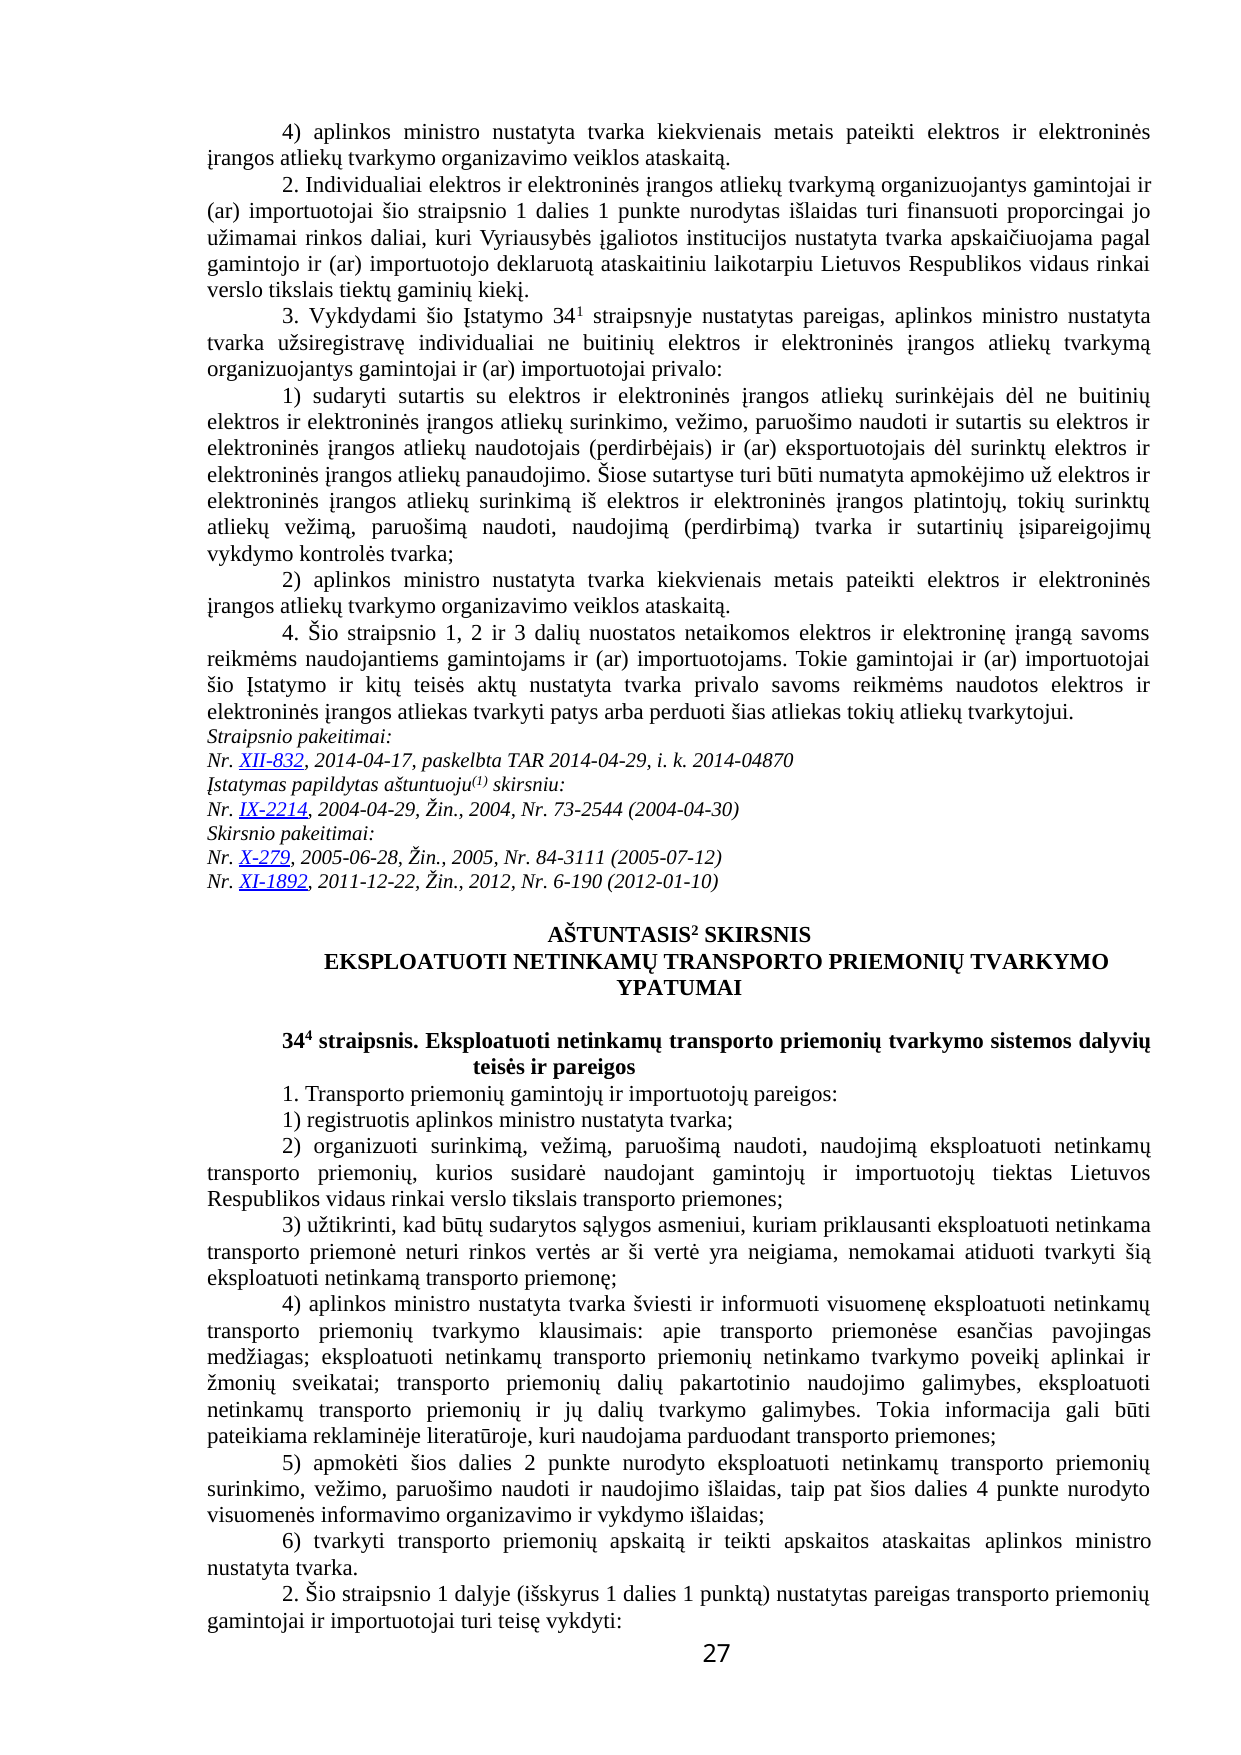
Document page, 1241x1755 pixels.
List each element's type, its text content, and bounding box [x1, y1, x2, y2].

text 2. Individualiai elektros ir elektroninės įrangos atliekų tvarkymą organizuojantys gamintojai ir (ar) importuotojai šio straipsnio 1 dalies 1 punkte nurodytas išlaidas turi finansuoti proporcingai jo užimamai rinkos daliai, kuri Vyriausybės įgaliotos institucijos nustatyta tvarka apskaičiuojama pagal gamintojo ir (ar) importuotojo deklaruotą ataskaitiniu laikotarpiu Lietuvos Respublikos vidaus rinkai verslo tikslais tiektų gaminių kiekį. [207, 171, 1152, 303]
text 1. Transporto priemonių gamintojų ir importuotojų pareigos: [207, 1079, 1152, 1106]
text EKSPLOATUOTI NETINKAMŲ TRANSPORTO PRIEMONIŲ TVARKYMO YPATUMAI [207, 948, 1152, 1001]
text 1) sudaryti sutartis su elektros ir elektroninės įrangos atliekų surinkėjais dėl ne buitinių elektros ir elektroninės įrangos atliekų surinkimo, vežimo, paruošimo naudoti ir sutartis su elektros ir elektroninės įrangos atliekų naudotojais (perdirbėjais) ir (ar) eksportuotojais dėl surinktų elektros ir elektroninės įrangos atliekų panaudojimo. Šiose sutartyse turi būti numatyta apmokėjimo už elektros ir elektroninės įrangos atliekų surinkimą iš elektros ir elektroninės įrangos platintojų, tokių surinktų atliekų vežimą, paruošimą naudoti, naudojimą (perdirbimą) tvarka ir sutartinių įsipareigojimų vykdymo kontrolės tvarka; [207, 382, 1152, 566]
text 2) organizuoti surinkimą, vežimą, paruošimą naudoti, naudojimą eksploatuoti netinkamų transporto priemonių, kurios susidarė naudojant gamintojų ir importuotojų tiektas Lietuvos Respublikos vidaus rinkai verslo tikslais transporto priemones; [207, 1132, 1152, 1211]
text Nr. XII-832, 2014-04-17, paskelbta TAR 2014-04-29, i. k. 2014-04870 [207, 748, 1152, 772]
text 344 straipsnis. Eksploatuoti netinkamų transporto priemonių tvarkymo sistemos dalyvių teisės ir pareigos [282, 1027, 1152, 1079]
text 4) aplinkos ministro nustatyta tvarka kiekvienais metais pateikti elektros ir elektroninės įrangos atliekų tvarkymo organizavimo veiklos ataskaitą. [207, 118, 1152, 171]
text 1) registruotis aplinkos ministro nustatyta tvarka; [207, 1106, 1152, 1132]
text 2) aplinkos ministro nustatyta tvarka kiekvienais metais pateikti elektros ir elektroninės įrangos atliekų tvarkymo organizavimo veiklos ataskaitą. [207, 566, 1152, 619]
text Straipsnio pakeitimai: [207, 724, 1152, 748]
text Įstatymas papildytas aštuntuoju(1) skirsniu: [207, 772, 1152, 796]
text 6) tvarkyti transporto priemonių apskaitą ir teikti apskaitos ataskaitas aplinkos ministro nustatyta tvarka. [207, 1528, 1152, 1580]
text AŠTUNTASIS2 SKIRSNIS [207, 921, 1152, 948]
text Skirsnio pakeitimai: [207, 821, 1152, 844]
text Nr. IX-2214, 2004-04-29, Žin., 2004, Nr. 73-2544 (2004-04-30) [207, 796, 1152, 821]
text 3. Vykdydami šio Įstatymo 341 straipsnyje nustatytas pareigas, aplinkos ministro nustatyta tvarka užsiregistravę individualiai ne buitinių elektros ir elektroninės įrangos atliekų tvarkymą organizuojantys gamintojai ir (ar) importuotojai privalo: [207, 303, 1152, 382]
text 3) užtikrinti, kad būtų sudarytos sąlygos asmeniui, kuriam priklausanti eksploatuoti netinkama transporto priemonė neturi rinkos vertės ar ši vertė yra neigiama, nemokamai atiduoti tvarkyti šią eksploatuoti netinkamą transporto priemonę; [207, 1211, 1152, 1290]
text Nr. XI-1892, 2011-12-22, Žin., 2012, Nr. 6-190 (2012-01-10) [207, 869, 1152, 893]
text 2. Šio straipsnio 1 dalyje (išskyrus 1 dalies 1 punktą) nustatytas pareigas transporto priemonių gamintojai ir importuotojai turi teisę vykdyti: [207, 1580, 1152, 1633]
text 5) apmokėti šios dalies 2 punkte nurodyto eksploatuoti netinkamų transporto priemonių surinkimo, vežimo, paruošimo naudoti ir naudojimo išlaidas, taip pat šios dalies 4 punkte nurodyto visuomenės informavimo organizavimo ir vykdymo išlaidas; [207, 1448, 1152, 1528]
text 4) aplinkos ministro nustatyta tvarka šviesti ir informuoti visuomenę eksploatuoti netinkamų transporto priemonių tvarkymo klausimais: apie transporto priemonėse esančias pavojingas medžiagas; eksploatuoti netinkamų transporto priemonių netinkamo tvarkymo poveikį aplinkai ir žmonių sveikatai; transporto priemonių dalių pakartotinio naudojimo galimybes, eksploatuoti netinkamų transporto priemonių ir jų dalių tvarkymo galimybes. Tokia informacija gali būti pateikiama reklaminėje literatūroje, kuri naudojama parduodant transporto priemones; [207, 1290, 1152, 1448]
text Nr. X-279, 2005-06-28, Žin., 2005, Nr. 84-3111 (2005-07-12) [207, 844, 1152, 869]
text 4. Šio straipsnio 1, 2 ir 3 dalių nuostatos netaikomos elektros ir elektroninę įrangą savoms reikmėms naudojantiems gamintojams ir (ar) importuotojams. Tokie gamintojai ir (ar) importuotojai šio Įstatymo ir kitų teisės aktų nustatyta tvarka privalo savoms reikmėms naudotos elektros ir elektroninės įrangos atliekas tvarkyti patys arba perduoti šias atliekas tokių atliekų tvarkytojui. [207, 619, 1152, 724]
